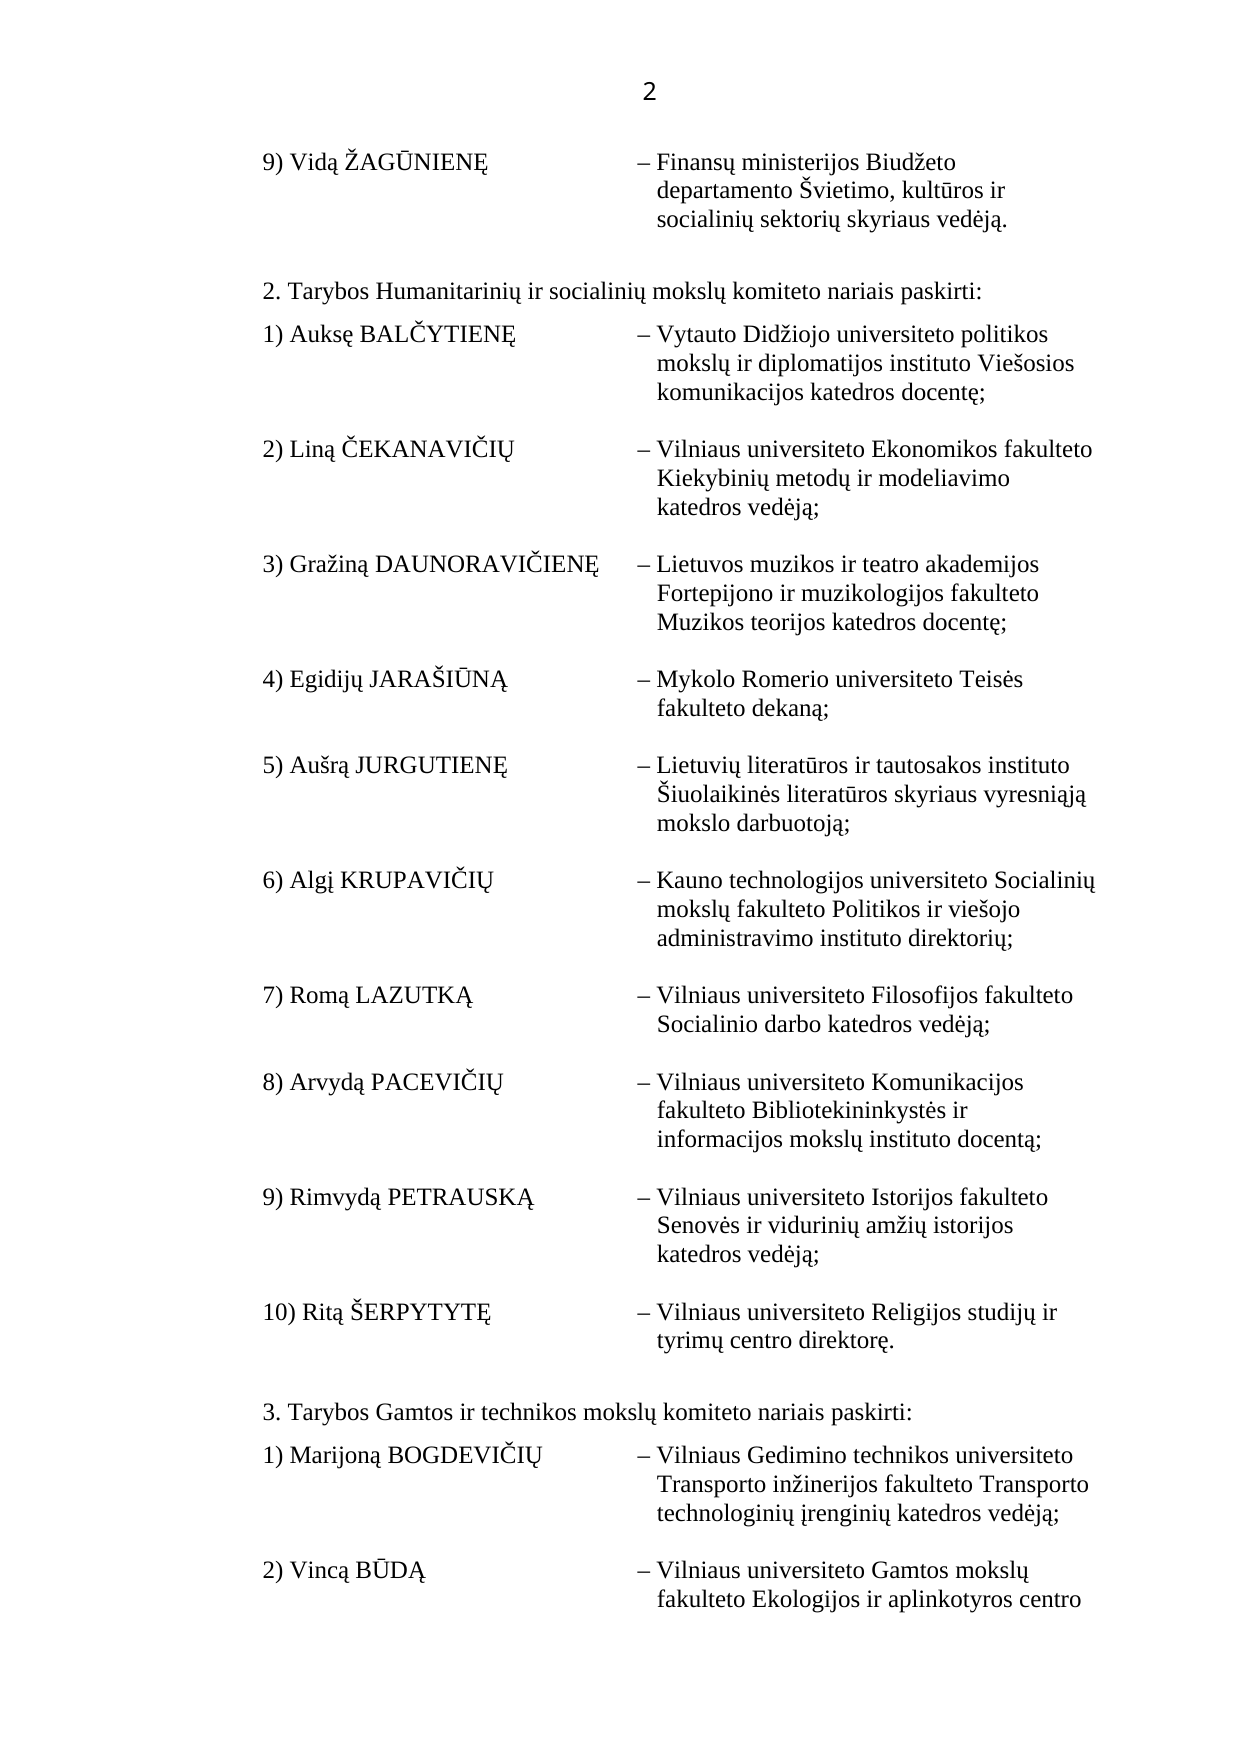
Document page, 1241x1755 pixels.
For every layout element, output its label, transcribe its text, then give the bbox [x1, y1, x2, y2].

text Muzikos teorijos katedros docentę; [187, 607, 1120, 636]
text katedros vedėją; [187, 1239, 1120, 1268]
text 10) Ritą Šerpytytę – Vilniaus universiteto Religijos studijų ir [187, 1297, 1120, 1326]
text 3) Gražiną Daunoravičienę – Lietuvos muzikos ir teatro akademijos [187, 549, 1120, 578]
text Transporto inžinerijos fakulteto Transporto [187, 1469, 1120, 1498]
text Kiekybinių metodų ir modeliavimo [187, 463, 1120, 492]
text komunikacijos katedros docentę; [187, 377, 1120, 406]
text 2. Tarybos Humanitarinių ir socialinių mokslų komiteto nariais paskirti: [187, 276, 1120, 305]
text 5) Aušrą Jurgutienę – Lietuvių literatūros ir tautosakos instituto [187, 751, 1120, 779]
text informacijos mokslų instituto docentą; [187, 1124, 1120, 1153]
text socialinių sektorių skyriaus vedėją. [187, 204, 1120, 233]
text 9) Rimvydą Petrauską – Vilniaus universiteto Istorijos fakulteto [187, 1182, 1120, 1211]
text administravimo instituto direktorių; [187, 923, 1120, 952]
text Senovės ir vidurinių amžių istorijos [187, 1211, 1120, 1239]
text fakulteto dekaną; [187, 693, 1120, 722]
text mokslų fakulteto Politikos ir viešojo [187, 894, 1120, 923]
text 4) Egidijų Jarašiūną – Mykolo Romerio universiteto Teisės [187, 664, 1120, 693]
text fakulteto Ekologijos ir aplinkotyros centro [187, 1584, 1120, 1613]
text 2) Liną Čekanavičių – Vilniaus universiteto Ekonomikos fakulteto [187, 434, 1120, 463]
text Šiuolaikinės literatūros skyriaus vyresniąją [187, 779, 1120, 808]
text mokslo darbuotoją; [187, 808, 1120, 837]
text 6) Algį Krupavičių – Kauno technologijos universiteto Socialinių [187, 866, 1120, 894]
text 9) Vidą Žagūnienę – Finansų ministerijos Biudžeto [187, 147, 1120, 176]
text 1) Marijoną Bogdevičių – Vilniaus Gedimino technikos universiteto [187, 1441, 1120, 1469]
text 1) Auksę Balčytienę – Vytauto Didžiojo universiteto politikos [187, 319, 1120, 348]
text katedros vedėją; [187, 492, 1120, 521]
text 2) Vincą Būdą – Vilniaus universiteto Gamtos mokslų [187, 1556, 1120, 1584]
text 7) Romą Lazutką – Vilniaus universiteto Filosofijos fakulteto [187, 981, 1120, 1009]
text departamento Švietimo, kultūros ir [187, 176, 1120, 204]
text fakulteto Bibliotekininkystės ir [187, 1096, 1120, 1124]
text technologinių įrenginių katedros vedėją; [187, 1498, 1120, 1527]
text Fortepijono ir muzikologijos fakulteto [187, 578, 1120, 607]
text 8) Arvydą Pacevičių – Vilniaus universiteto Komunikacijos [187, 1067, 1120, 1096]
text Socialinio darbo katedros vedėją; [187, 1009, 1120, 1038]
text tyrimų centro direktorę. [187, 1326, 1120, 1354]
text 3. Tarybos Gamtos ir technikos mokslų komiteto nariais paskirti: [187, 1397, 1120, 1426]
text mokslų ir diplomatijos instituto Viešosios [187, 348, 1120, 377]
